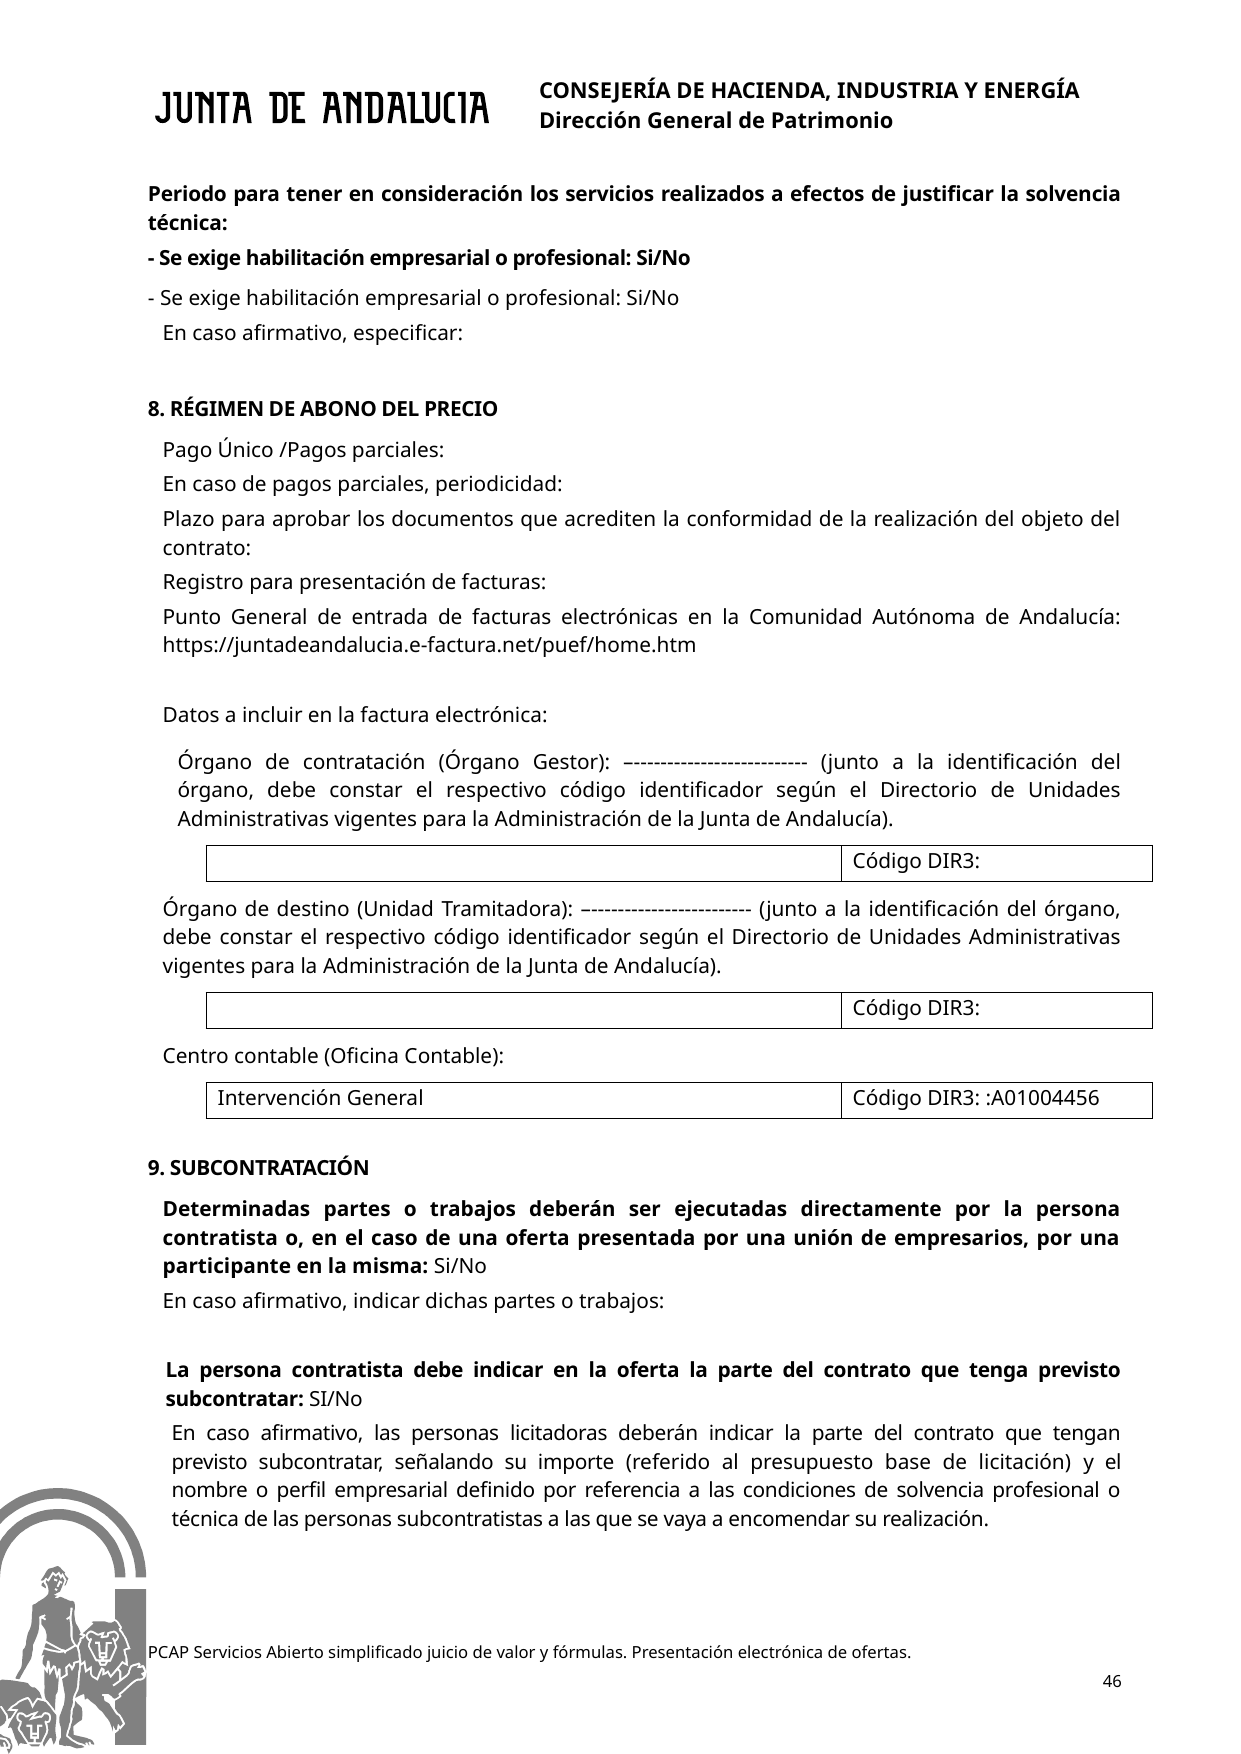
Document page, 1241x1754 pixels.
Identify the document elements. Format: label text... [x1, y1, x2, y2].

text - Se exige habilitación empresarial o profesional: Si/No [148, 243, 1122, 271]
text La persona contratista debe indicar en la oferta la parte del contrato que tenga previsto subcontratar: SI/No [165, 1355, 1122, 1412]
text Determinadas partes o trabajos deberán ser ejecutadas directamente por la persona contratista o, en el caso de una oferta presentada por una unión de empresarios, por una participante en la misma: Si/No [162, 1194, 1122, 1280]
text 9. SUBCONTRATACIÓN [148, 1153, 1122, 1182]
text Periodo para tener en consideración los servicios realizados a efectos de justificar la solvencia técnica: [148, 179, 1122, 236]
text En caso afirmativo, indicar dichas partes o trabajos: [162, 1286, 1122, 1314]
text - Se exige habilitación empresarial o profesional: Si/No [148, 283, 1122, 312]
text Registro para presentación de facturas: [162, 567, 1122, 596]
text Datos a incluir en la factura electrónica: [162, 700, 1122, 728]
text En caso afirmativo, especificar: [162, 318, 1122, 347]
table_header [207, 846, 841, 881]
table_header [207, 993, 841, 1028]
text Plazo para aprobar los documentos que acrediten la conformidad de la realización del objeto del contrato: [162, 504, 1122, 561]
table_header Intervención General [207, 1083, 841, 1118]
text En caso de pagos parciales, periodicidad: [162, 469, 1122, 498]
text En caso afirmativo, las personas licitadoras deberán indicar la parte del contrato que tengan previsto subcontratar, señalando su importe (referido al presupuesto base de licitación) y el nombre o perfil empresarial definido por referencia a las condiciones de solvencia profesional o técnica de las personas subcontratistas a las que se vaya a encomendar su realización. [171, 1418, 1122, 1532]
table_header Código DIR3: [842, 993, 1152, 1028]
table_header Código DIR3: [842, 846, 1152, 881]
text 8. RÉGIMEN DE ABONO DEL PRECIO [148, 394, 1122, 422]
text Órgano de contratación (Órgano Gestor): –-------------------------- (junto a la identificación del órgano, debe constar el respectivo código identificador según el Directorio de Unidades Administrativas vigentes para la Administración de la Junta de Andalucía). [177, 747, 1122, 832]
text Órgano de destino (Unidad Tramitadora): –------------------------ (junto a la identificación del órgano, debe constar el respectivo código identificador según el Directorio de Unidades Administrativas vigentes para la Administración de la Junta de Andalucía). [162, 894, 1122, 979]
text Punto General de entrada de facturas electrónicas en la Comunidad Autónoma de Andalucía: https://juntadeandalucia.e-factura.net/puef/home.htm [162, 602, 1122, 659]
text Pago Único /Pagos parciales: [162, 435, 1122, 463]
table_header Código DIR3: :A01004456 [842, 1083, 1152, 1118]
text Centro contable (Oficina Contable): [162, 1041, 1122, 1069]
